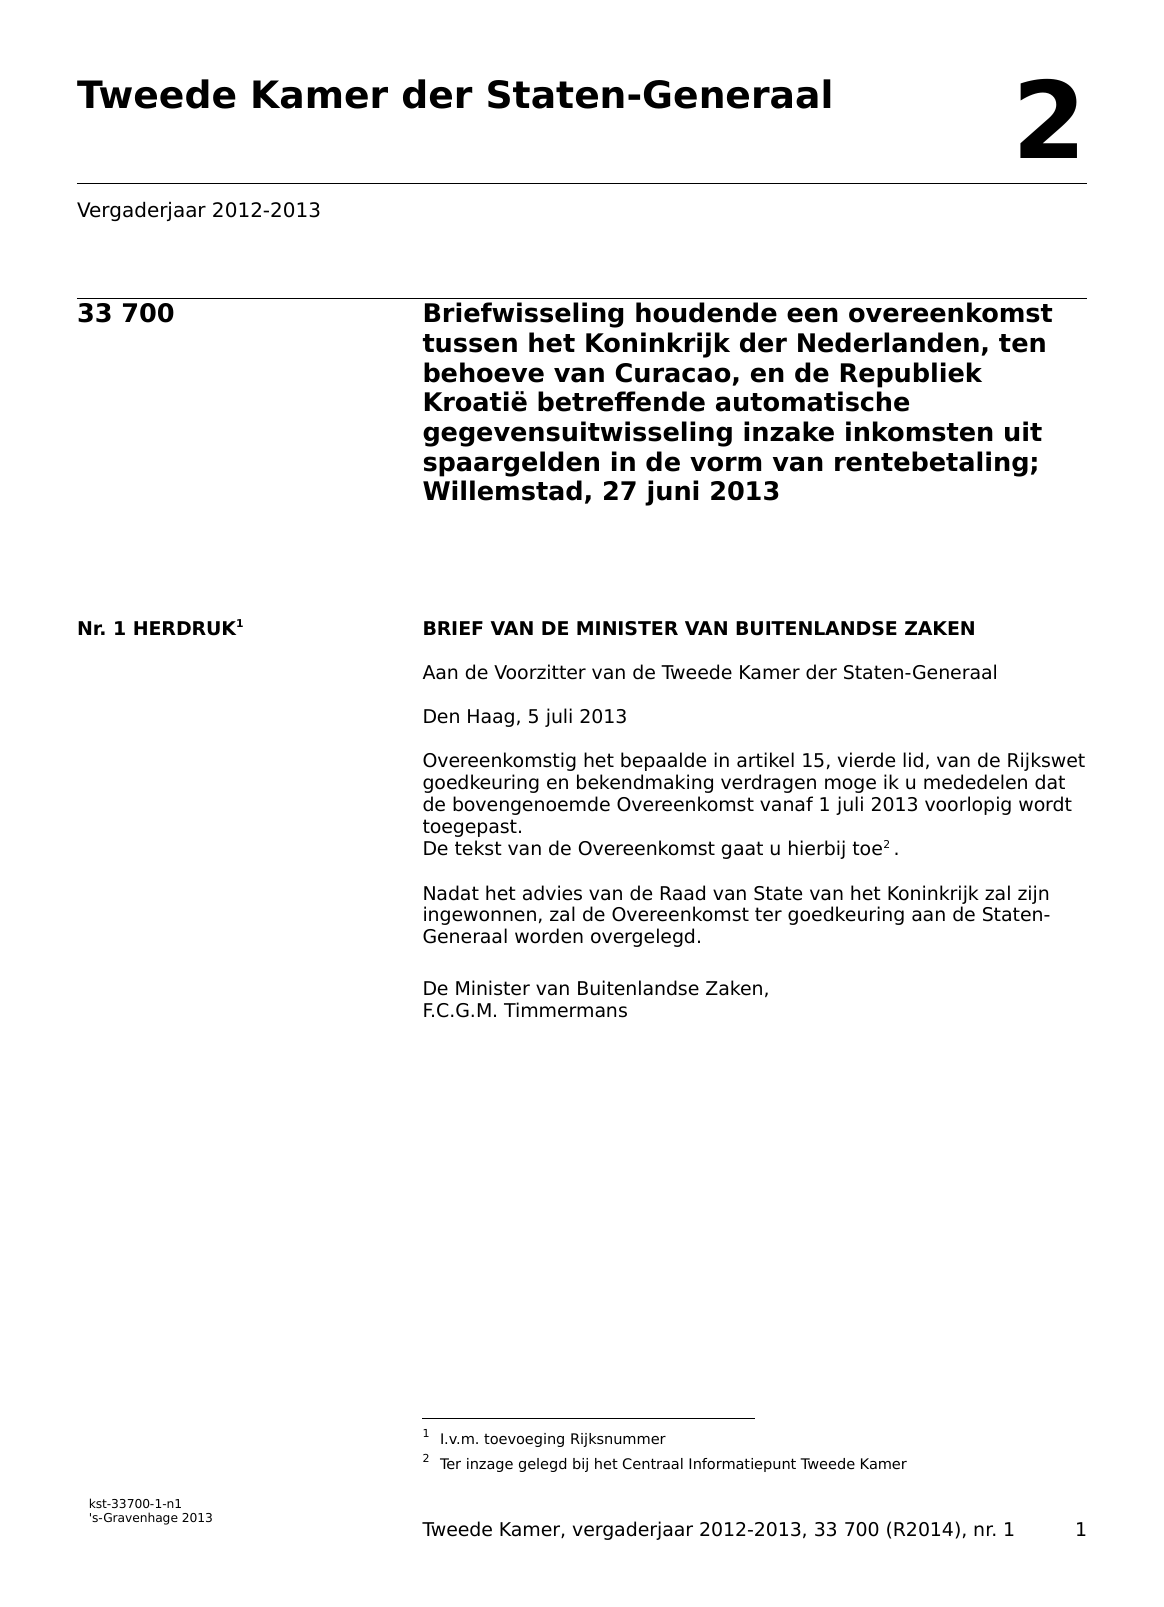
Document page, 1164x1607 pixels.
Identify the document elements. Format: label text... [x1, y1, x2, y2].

subtitle Nr. 1 HERDRUK BRIEF VAN DE MINISTER VAN BUITENLANDSE ZAKEN [77, 618, 1087, 640]
text Ter inzage gelegd bij het Centraal Informatiepunt Tweede Kamer [422, 1452, 1087, 1474]
table_header Tweede Kamer der Staten-Generaal [77, 59, 886, 183]
text Nadat het advies van de Raad van State van het Koninkrijk zal zijn ingewonnen, zal de Overeenkomst ter goedkeuring aan de Staten-Generaal worden overgelegd. [422, 882, 1087, 948]
table_header 2 [886, 59, 1087, 183]
text Den Haag, 5 juli 2013 [422, 706, 1087, 728]
text De Minister van Buitenlandse Zaken, F.C.G.M. Timmermans [422, 978, 1087, 1022]
text kst-33700-1-n1 [88, 1497, 323, 1511]
text Overeenkomstig het bepaalde in artikel 15, vierde lid, van de Rijkswet goedkeuring en bekendmaking verdragen moge ik u mededelen dat de bovengenoemde Overeenkomst vanaf 1 juli 2013 voorlopig wordt toegepast. [422, 750, 1087, 838]
text De tekst van de Overeenkomst gaat u hierbij toe. [422, 838, 1087, 860]
text I.v.m. toevoeging Rijksnummer [422, 1427, 1087, 1449]
subtitle 33 700 Briefwisseling houdende een overeenkomst tussen het Koninkrijk der Nederlanden, ten behoeve van Curacao, en de Republiek Kroatië betreffende automatische gegevensuitwisseling inzake inkomsten uit spaargelden in de vorm van rentebetaling; Willemstad, 27 juni 2013 [77, 299, 1087, 507]
text 's-Gravenhage 2013 [88, 1511, 323, 1525]
text Aan de Voorzitter van de Tweede Kamer der Staten-Generaal [422, 662, 1087, 684]
table_cell Vergaderjaar 2012-2013 [77, 184, 1087, 298]
